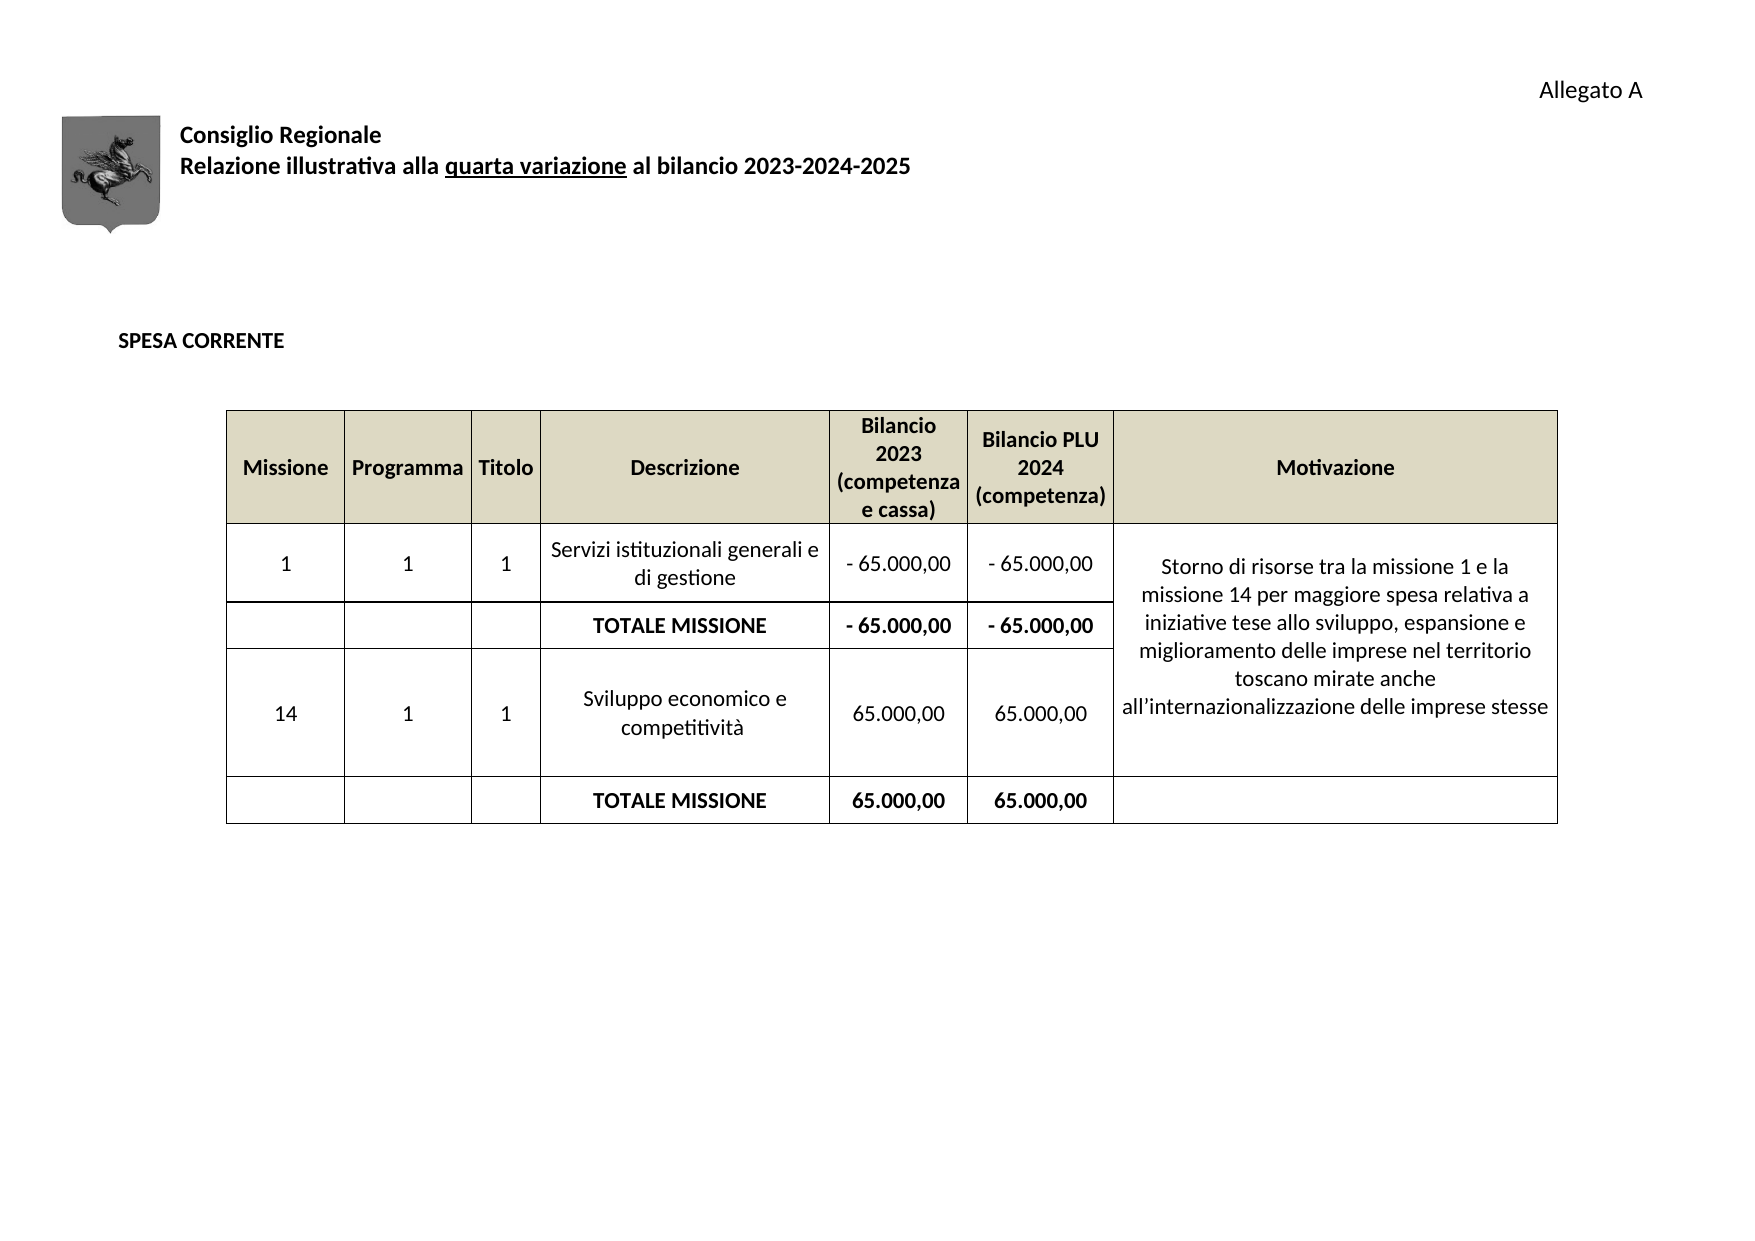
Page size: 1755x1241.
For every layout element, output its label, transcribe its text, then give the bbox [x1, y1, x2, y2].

text Consiglio Regionale [161, 117, 1666, 150]
table_cell [472, 603, 540, 648]
table_header Bilancio PLU 2024 (competenza) [968, 411, 1113, 523]
table_cell 65.000,00 [968, 777, 1113, 823]
table_cell 14 [227, 649, 344, 776]
table_header Missione [227, 411, 344, 523]
table_cell 1 [345, 524, 471, 601]
table_cell [472, 777, 540, 823]
table_header Bilancio 2023 (competenza e cassa) [830, 411, 967, 523]
table_cell 1 [472, 524, 540, 601]
table_cell Storno di risorse tra la missione 1 e la missione 14 per maggiore spesa relativa a iniziative tese allo sviluppo, espansione e miglioramento delle imprese nel territorio toscano mirate anche all’internazionalizzazione delle imprese stesse [1114, 524, 1557, 776]
table_cell TOTALE MISSIONE [541, 603, 829, 648]
table_cell [227, 603, 344, 648]
table_cell - 65.000,00 [968, 524, 1113, 601]
table_cell 65.000,00 [830, 649, 967, 776]
table_cell 65.000,00 [968, 649, 1113, 776]
table_header Motivazione [1114, 411, 1557, 523]
table_cell [227, 777, 344, 823]
table_cell - 65.000,00 [830, 524, 967, 601]
table_cell - 65.000,00 [968, 603, 1113, 648]
table_header Titolo [472, 411, 540, 523]
text Relazione illustrativa alla quarta variazione al bilancio 2023-2024-2025 [161, 150, 1666, 181]
table_cell [1114, 777, 1557, 823]
table_cell Servizi istituzionali generali e di gestione [541, 524, 829, 601]
text SPESA CORRENTE [118, 326, 1666, 354]
table_cell [345, 777, 471, 823]
table_cell 1 [227, 524, 344, 601]
table_cell 65.000,00 [830, 777, 967, 823]
table_cell 1 [345, 649, 471, 776]
table_cell - 65.000,00 [830, 603, 967, 648]
table_cell 1 [472, 649, 540, 776]
text Allegato A [56, 74, 1666, 234]
table_cell [345, 603, 471, 648]
table_header Programma [345, 411, 471, 523]
table_cell Sviluppo economico e competitività [541, 649, 829, 776]
table_cell TOTALE MISSIONE [541, 777, 829, 823]
table_header Descrizione [541, 411, 829, 523]
